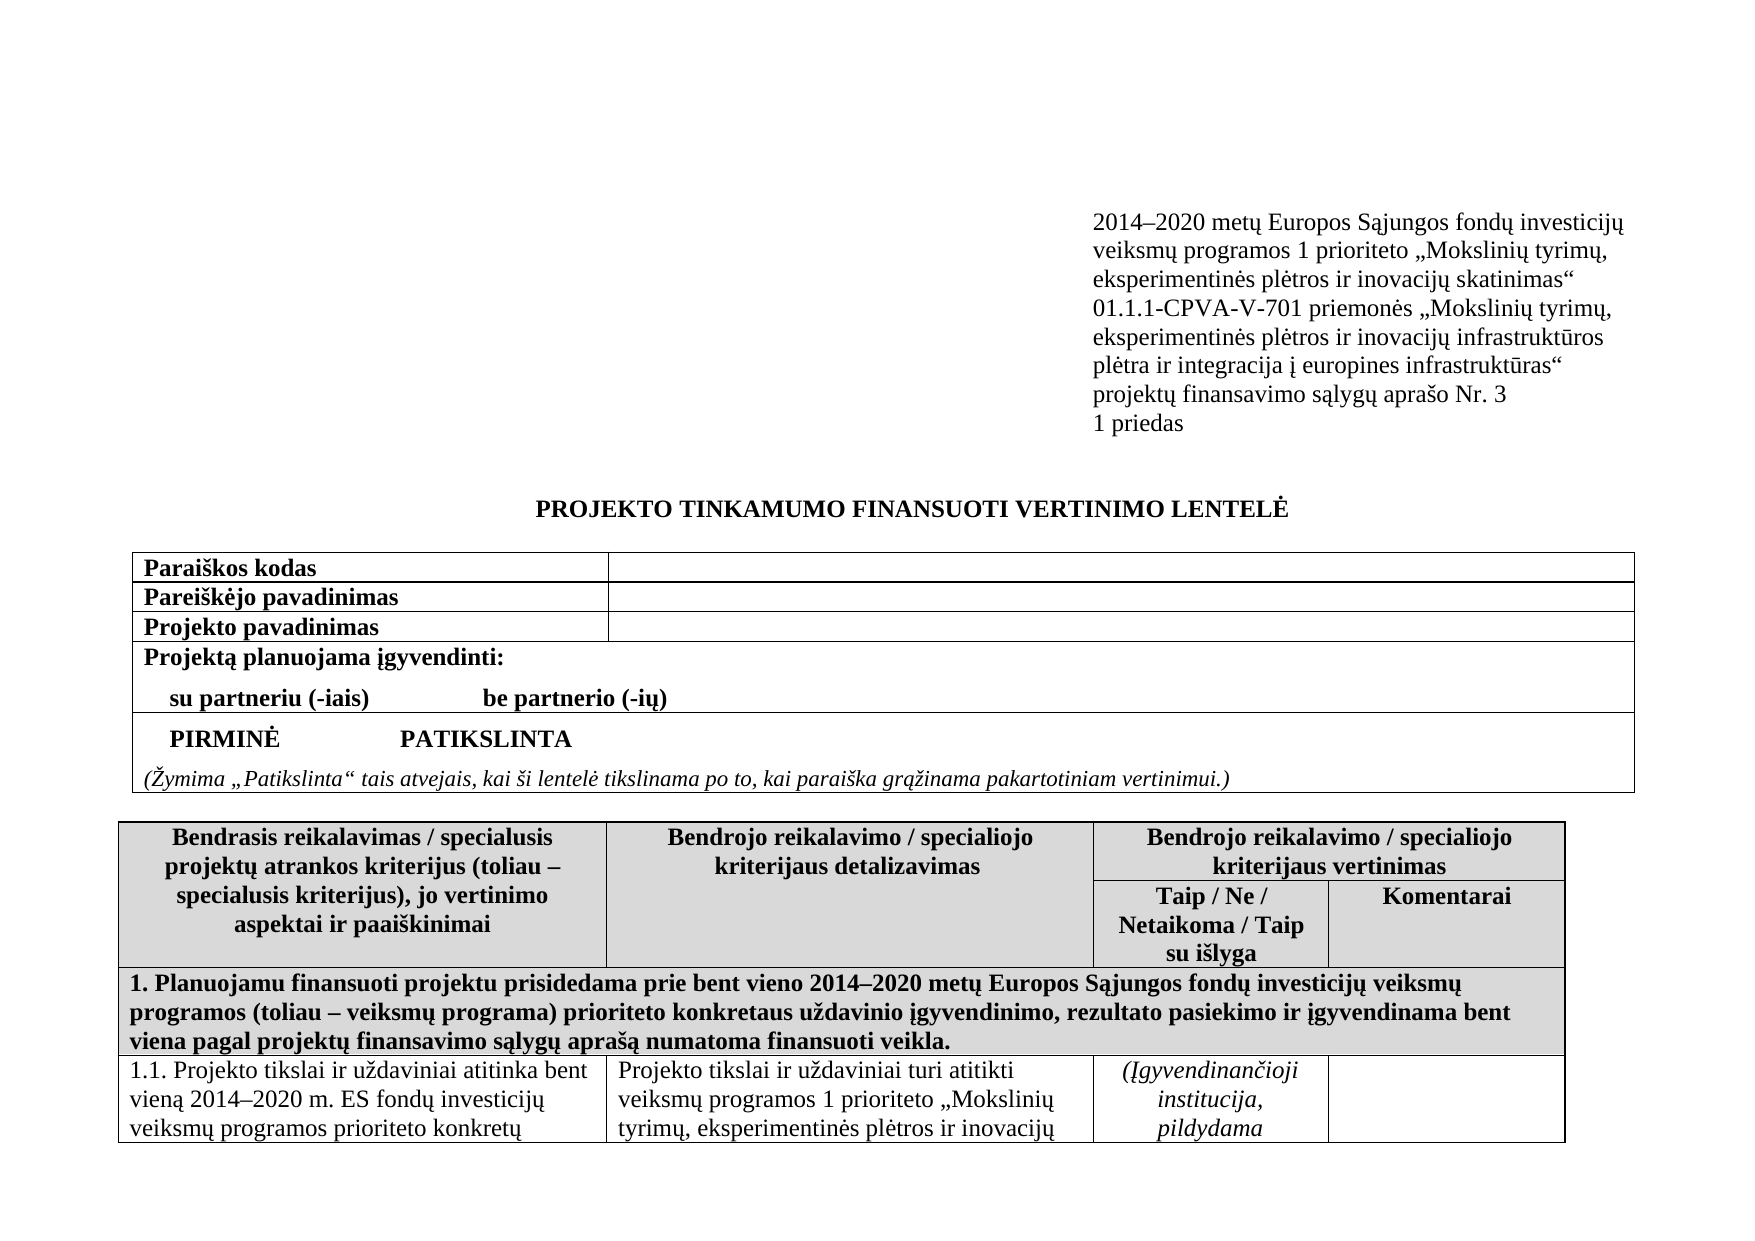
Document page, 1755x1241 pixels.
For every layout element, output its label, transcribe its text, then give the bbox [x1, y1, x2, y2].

table_cell Komentarai [1329, 881, 1564, 967]
table_cell Projektą planuojama įgyvendinti:  su partneriu (-iais)  be partnerio (-ių) [133, 642, 1634, 712]
text 1 priedas [1093, 408, 1636, 437]
table_cell 1. Planuojamu finansuoti projektu prisidedama prie bent vieno 2014–2020 metų Europos Sąjungos fondų investicijų veiksmų programos (toliau – veiksmų programa) prioriteto konkretaus uždavinio įgyvendinimo, rezultato pasiekimo ir įgyvendinama bent viena pagal projektų finansavimo sąlygų aprašą numatoma finansuoti veikla. [119, 968, 1564, 1054]
table_cell Projekto pavadinimas [133, 612, 608, 641]
table_header Paraiškos kodas [133, 553, 608, 581]
table_cell Pareiškėjo pavadinimas [133, 583, 608, 611]
table_cell [1329, 1056, 1564, 1142]
text 2014–2020 metų Europos Sąjungos fondų investicijų veiksmų programos 1 prioriteto „Mokslinių tyrimų, eksperimentinės plėtros ir inovacijų skatinimas“ 01.1.1-CPVA-V-701 priemonės „Mokslinių tyrimų, eksperimentinės plėtros ir inovacijų infrastruktūros plėtra ir integracija į europines infrastruktūras“ projektų finansavimo sąlygų aprašo Nr. 3 [1093, 207, 1636, 408]
table_cell [609, 583, 1634, 611]
text PROJEKTO TINKAMUMO FINANSUOTI VERTINIMO LENTELĖ [118, 494, 1636, 523]
table_cell (Įgyvendinančioji institucija, pildydama [1094, 1056, 1328, 1142]
table_cell Projekto tikslai ir uždaviniai turi atitikti veiksmų programos 1 prioriteto „Mokslinių tyrimų, eksperimentinės plėtros ir inovacijų [607, 1056, 1093, 1142]
table_cell Taip / Ne / Netaikoma / Taip su išlyga [1094, 881, 1328, 967]
table_header Bendrojo reikalavimo / specialiojo kriterijaus detalizavimas [607, 823, 1093, 967]
table_cell  PIRMINĖ  PATIKSLINTA (Žymima „Patikslinta“ tais atvejais, kai ši lentelė tikslinama po to, kai paraiška grąžinama pakartotiniam vertinimui.) [133, 713, 1634, 792]
table_cell 1.1. Projekto tikslai ir uždaviniai atitinka bent vieną 2014–2020 m. ES fondų investicijų veiksmų programos prioriteto konkretų [119, 1056, 606, 1142]
table_header Bendrasis reikalavimas / specialusis projektų atrankos kriterijus (toliau – specialusis kriterijus), jo vertinimo aspektai ir paaiškinimai [119, 823, 606, 967]
table_header Bendrojo reikalavimo / specialiojo kriterijaus vertinimas [1094, 823, 1564, 880]
table_cell [609, 612, 1634, 641]
table_header [609, 553, 1634, 581]
